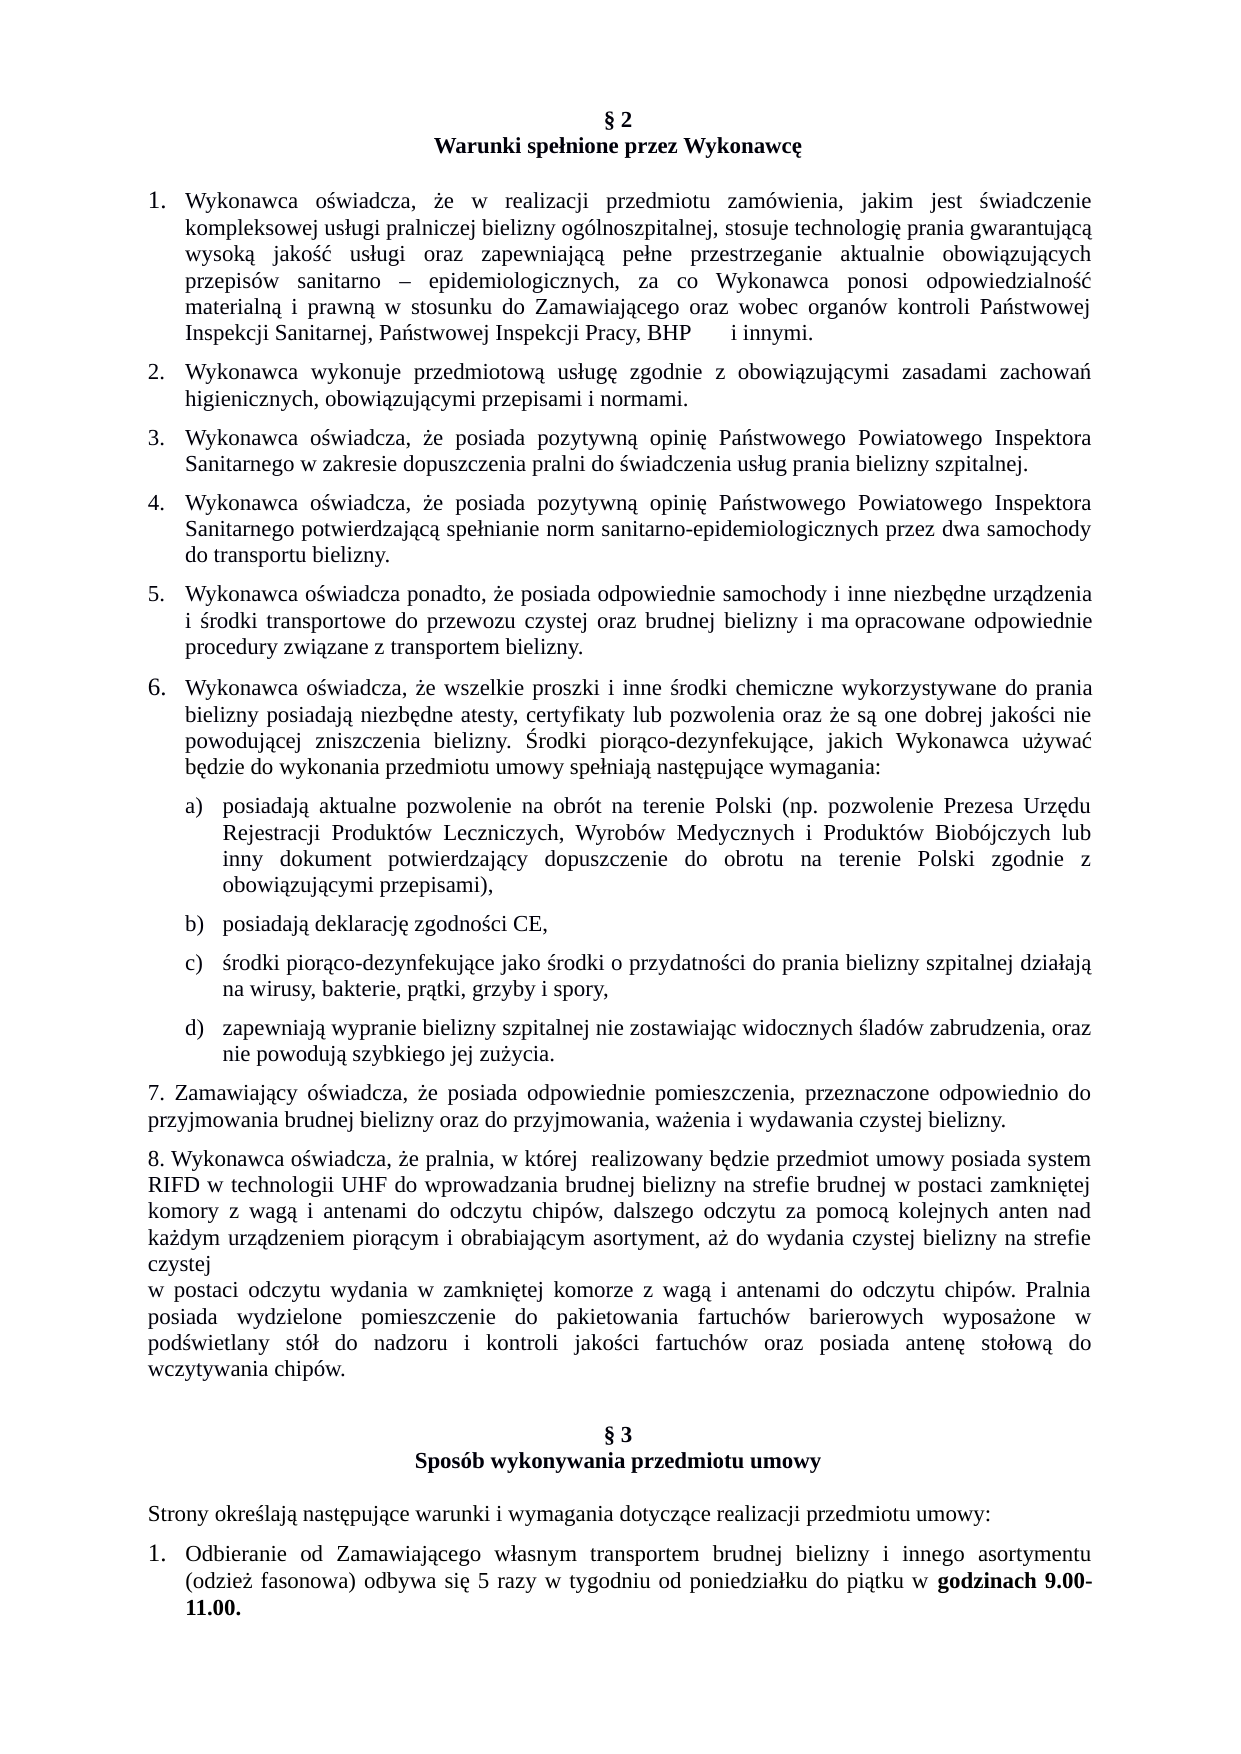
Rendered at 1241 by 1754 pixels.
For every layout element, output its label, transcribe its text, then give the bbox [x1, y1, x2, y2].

list Wykonawca oświadcza, że posiada pozytywną opinię Państwowego Powiatowego Inspektora Sanitarnego w zakresie dopuszczenia pralni do świadczenia usług prania bielizny szpitalnej. [148, 423, 1092, 476]
list Odbieranie od Zamawiającego własnym transportem brudnej bielizny i innego asortymentu (odzież fasonowa) odbywa się 5 razy w tygodniu od poniedziałku do piątku w godzinach 9.00-11.00. [148, 1538, 1092, 1620]
list Wykonawca oświadcza, że wszelkie proszki i inne środki chemiczne wykorzystywane do prania bielizny posiadają niezbędne atesty, certyfikaty lub pozwolenia oraz że są one dobrej jakości nie powodującej zniszczenia bielizny. Środki piorąco-dezynfekujące, jakich Wykonawca używać będzie do wykonania przedmiotu umowy spełniają następujące wymagania: [148, 672, 1092, 780]
list Wykonawca oświadcza ponadto, że posiada odpowiednie samochody i inne niezbędne urządzenia i środki transportowe do przewozu czystej oraz brudnej bielizny i ma opracowane odpowiednie procedury związane z transportem bielizny. [148, 580, 1092, 659]
text 8. Wykonawca oświadcza, że pralnia, w której realizowany będzie przedmiot umowy posiada system RIFD w technologii UHF do wprowadzania brudnej bielizny na strefie brudnej w postaci zamkniętej komory z wagą i antenami do odczytu chipów, dalszego odczytu za pomocą kolejnych anten nad każdym urządzeniem piorącym i obrabiającym asortyment, aż do wydania czystej bielizny na strefie czystej w postaci odczytu wydania w zamkniętej komorze z wagą i antenami do odczytu chipów. Pralnia posiada wydzielone pomieszczenie do pakietowania fartuchów barierowych wyposażone w podświetlany stół do nadzoru i kontroli jakości fartuchów oraz posiada antenę stołową do wczytywania chipów. [148, 1144, 1092, 1382]
text 7. Zamawiający oświadcza, że posiada odpowiednie pomieszczenia, przeznaczone odpowiednio do przyjmowania brudnej bielizny oraz do przyjmowania, ważenia i wydawania czystej bielizny. [148, 1079, 1092, 1132]
list zapewniają wypranie bielizny szpitalnej nie zostawiając widocznych śladów zabrudzenia, oraz nie powodują szybkiego jej zużycia. [185, 1014, 1092, 1067]
list Wykonawca oświadcza, że w realizacji przedmiotu zamówienia, jakim jest świadczenie kompleksowej usługi pralniczej bielizny ogólnoszpitalnej, stosuje technologię prania gwarantującą wysoką jakość usługi oraz zapewniającą pełne przestrzeganie aktualnie obowiązujących przepisów sanitarno – epidemiologicznych, za co Wykonawca ponosi odpowiedzialność materialną i prawną w stosunku do Zamawiającego oraz wobec organów kontroli Państwowej Inspekcji Sanitarnej, Państwowej Inspekcji Pracy, BHP i innymi. [148, 185, 1092, 346]
text § 2 [148, 106, 1088, 133]
list Wykonawca oświadcza, że posiada pozytywną opinię Państwowego Powiatowego Inspektora Sanitarnego potwierdzającą spełnianie norm sanitarno-epidemiologicznych przez dwa samochody do transportu bielizny. [148, 489, 1092, 568]
list środki piorąco-dezynfekujące jako środki o przydatności do prania bielizny szpitalnej działają na wirusy, bakterie, prątki, grzyby i spory, [185, 949, 1092, 1002]
text Warunki spełnione przez Wykonawcę [148, 133, 1088, 159]
list posiadają aktualne pozwolenie na obrót na terenie Polski (np. pozwolenie Prezesa Urzędu Rejestracji Produktów Leczniczych, Wyrobów Medycznych i Produktów Biobójczych lub inny dokument potwierdzający dopuszczenie do obrotu na terenie Polski zgodnie z obowiązującymi przepisami), [185, 792, 1092, 898]
list posiadają deklarację zgodności CE, [185, 910, 1092, 936]
text Strony określają następujące warunki i wymagania dotyczące realizacji przedmiotu umowy: [148, 1500, 1092, 1526]
text Sposób wykonywania przedmiotu umowy [148, 1447, 1088, 1473]
text § 3 [148, 1421, 1088, 1447]
list Wykonawca wykonuje przedmiotową usługę zgodnie z obowiązującymi zasadami zachowań higienicznych, obowiązującymi przepisami i normami. [148, 358, 1092, 411]
